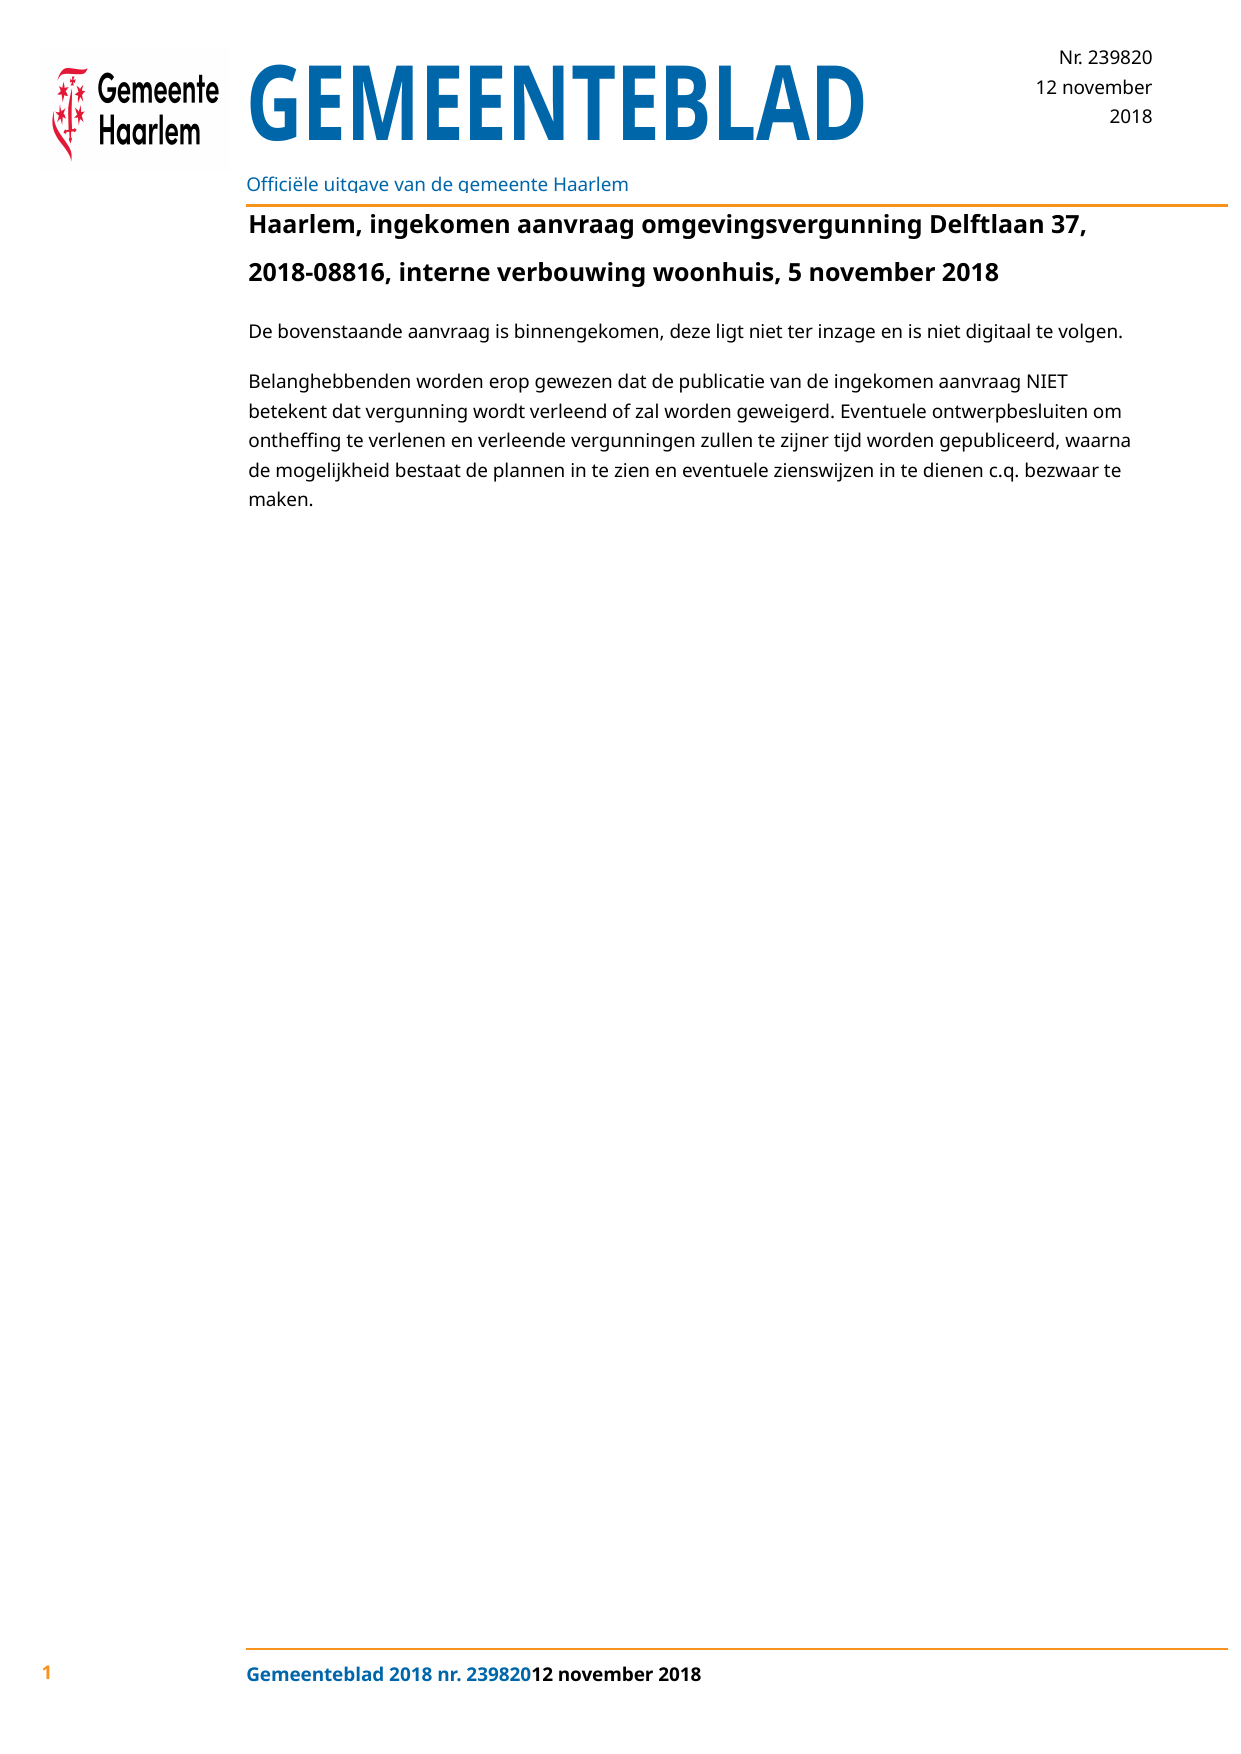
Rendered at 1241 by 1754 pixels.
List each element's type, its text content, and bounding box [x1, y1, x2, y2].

text Haarlem, ingekomen aanvraag omgevingsvergunning Delftlaan 37, 2018-08816, interne verbouwing woonhuis, 5 november 2018 [248, 207, 1152, 288]
text De bovenstaande aanvraag is binnengekomen, deze ligt niet ter inzage en is niet digitaal te volgen. [248, 318, 1152, 344]
picture [41, 47, 231, 172]
text Belanghebbenden worden erop gewezen dat de publicatie van de ingekomen aanvraag NIET betekent dat vergunning wordt verleend of zal worden geweigerd. Eventuele ontwerpbesluiten om ontheffing te verlenen en verleende vergunningen zullen te zijner tijd worden gepubliceerd, waarna de mogelijkheid bestaat de plannen in te zien en eventuele zienswijzen in te dienen c.q. bezwaar te maken. [248, 368, 1152, 512]
